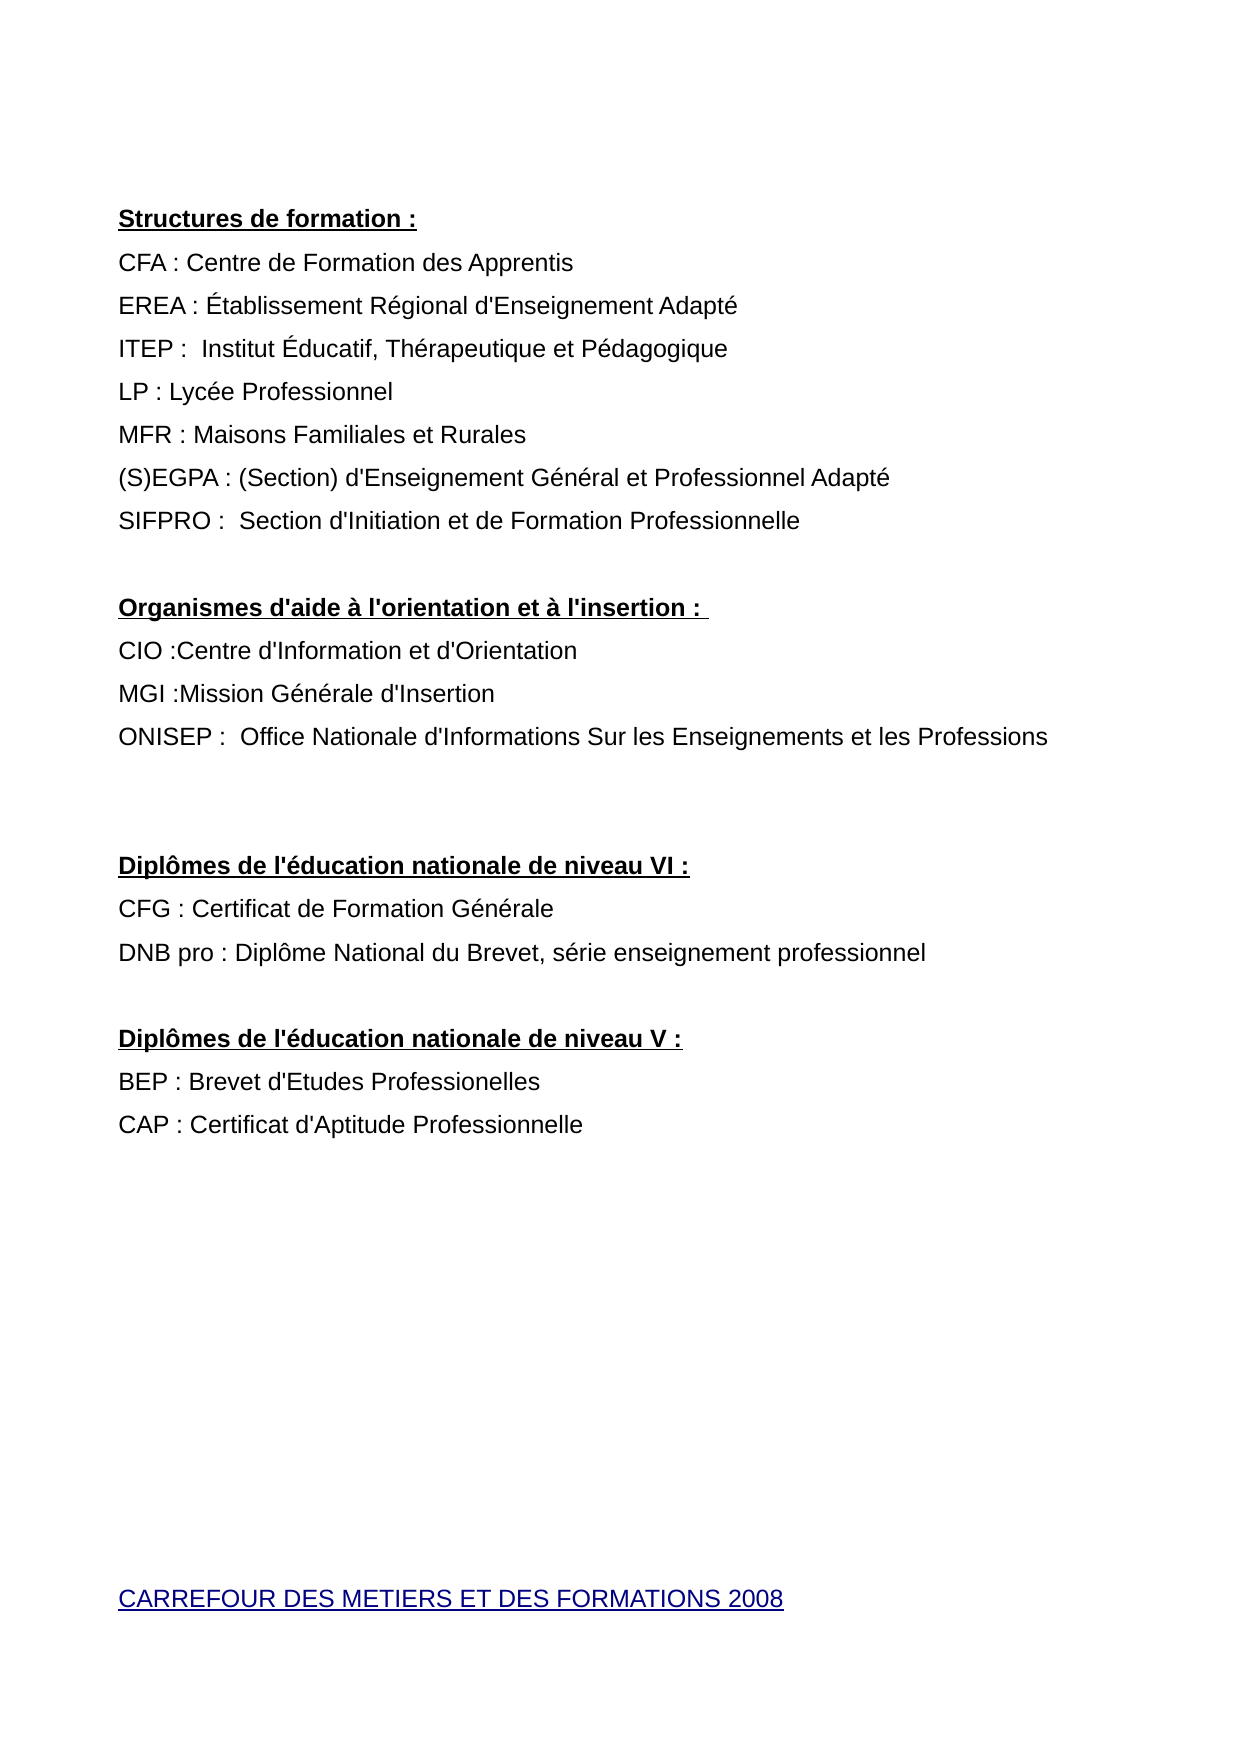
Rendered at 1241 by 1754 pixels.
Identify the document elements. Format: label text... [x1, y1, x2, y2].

text ITEP : Institut Éducatif, Thérapeutique et Pédagogique [118, 334, 1122, 362]
text Organismes d'aide à l'orientation et à l'insertion : [118, 592, 1122, 621]
text CFG : Certificat de Formation Générale [118, 894, 1122, 923]
text ONISEP : Office Nationale d'Informations Sur les Enseignements et les Professions [118, 722, 1122, 751]
text (S)EGPA : (Section) d'Enseignement Général et Professionnel Adapté [118, 463, 1122, 492]
text CARREFOUR DES METIERS ET DES FORMATIONS 2008 [118, 1584, 1122, 1613]
text MGI :Mission Générale d'Insertion [118, 679, 1122, 707]
text MFR : Maisons Familiales et Rurales [118, 420, 1122, 449]
text Structures de formation : [118, 204, 1122, 233]
text BEP : Brevet d'Etudes Professionelles [118, 1067, 1122, 1096]
text SIFPRO : Section d'Initiation et de Formation Professionnelle [118, 506, 1122, 535]
text EREA : Établissement Régional d'Enseignement Adapté [118, 291, 1122, 319]
text LP : Lycée Professionnel [118, 377, 1122, 406]
text DNB pro : Diplôme National du Brevet, série enseignement professionnel [118, 937, 1122, 966]
text Diplômes de l'éducation nationale de niveau VI : [118, 851, 1122, 880]
text CFA : Centre de Formation des Apprentis [118, 247, 1122, 276]
text CAP : Certificat d'Aptitude Professionnelle [118, 1110, 1122, 1139]
text Diplômes de l'éducation nationale de niveau V : [118, 1024, 1122, 1052]
text CIO :Centre d'Information et d'Orientation [118, 636, 1122, 664]
